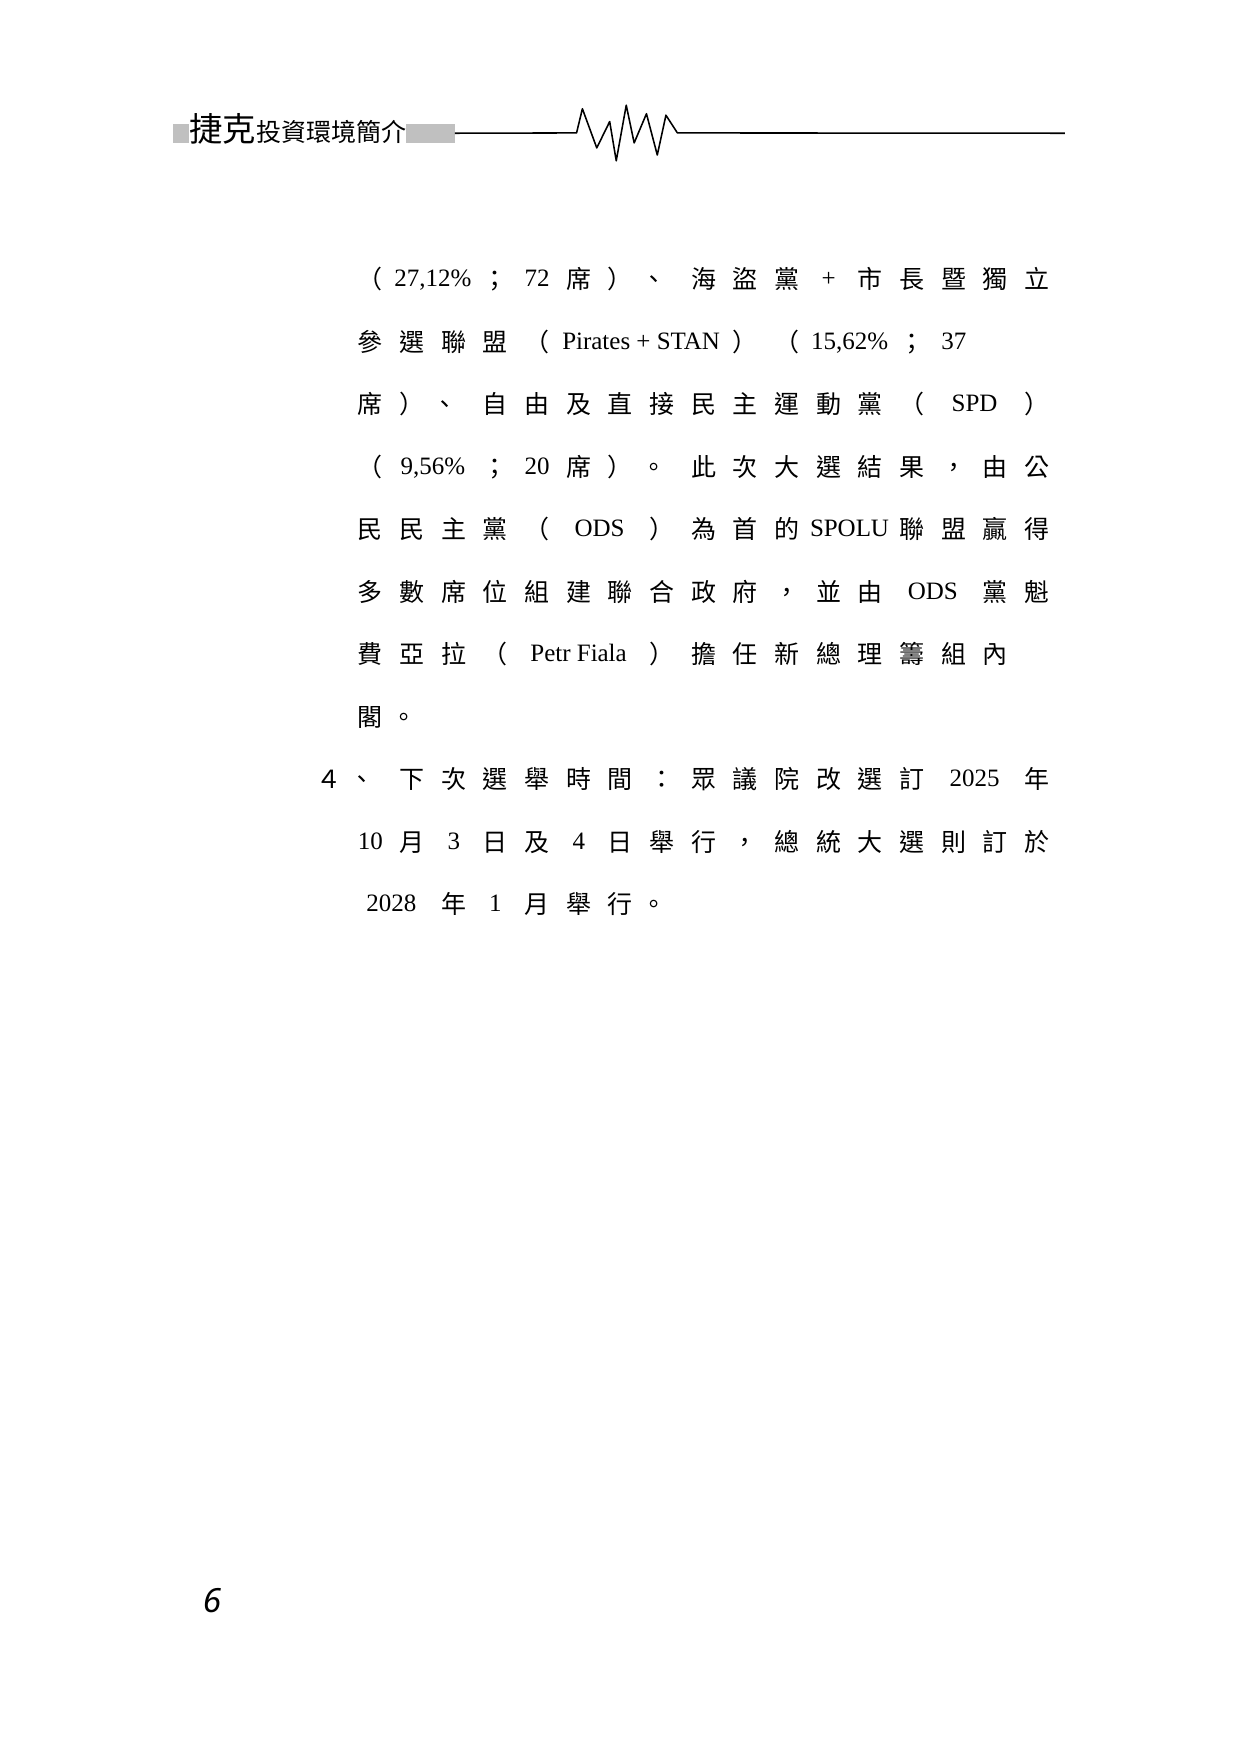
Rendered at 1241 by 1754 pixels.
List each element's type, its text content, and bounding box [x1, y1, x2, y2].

text ４、下次選舉時間：眾議院改選訂2025年10月3日及4日舉行，總統大選則訂於2028年1月舉行。 [281, 736, 1058, 924]
text （27,12%；72席）、海盜黨+市長暨獨立參選聯盟（Pirates + STAN）（15,62%；37席）、自由及直接民主運動黨（SPD）（9,56%；20席）。此次大選結果，由公民民主黨（ODS）為首的SPOLU聯盟贏得多數席位組建聯合政府，並由ODS黨魁費亞拉（Petr Fiala）擔任新總理籌組內閣。 [281, 236, 1058, 736]
